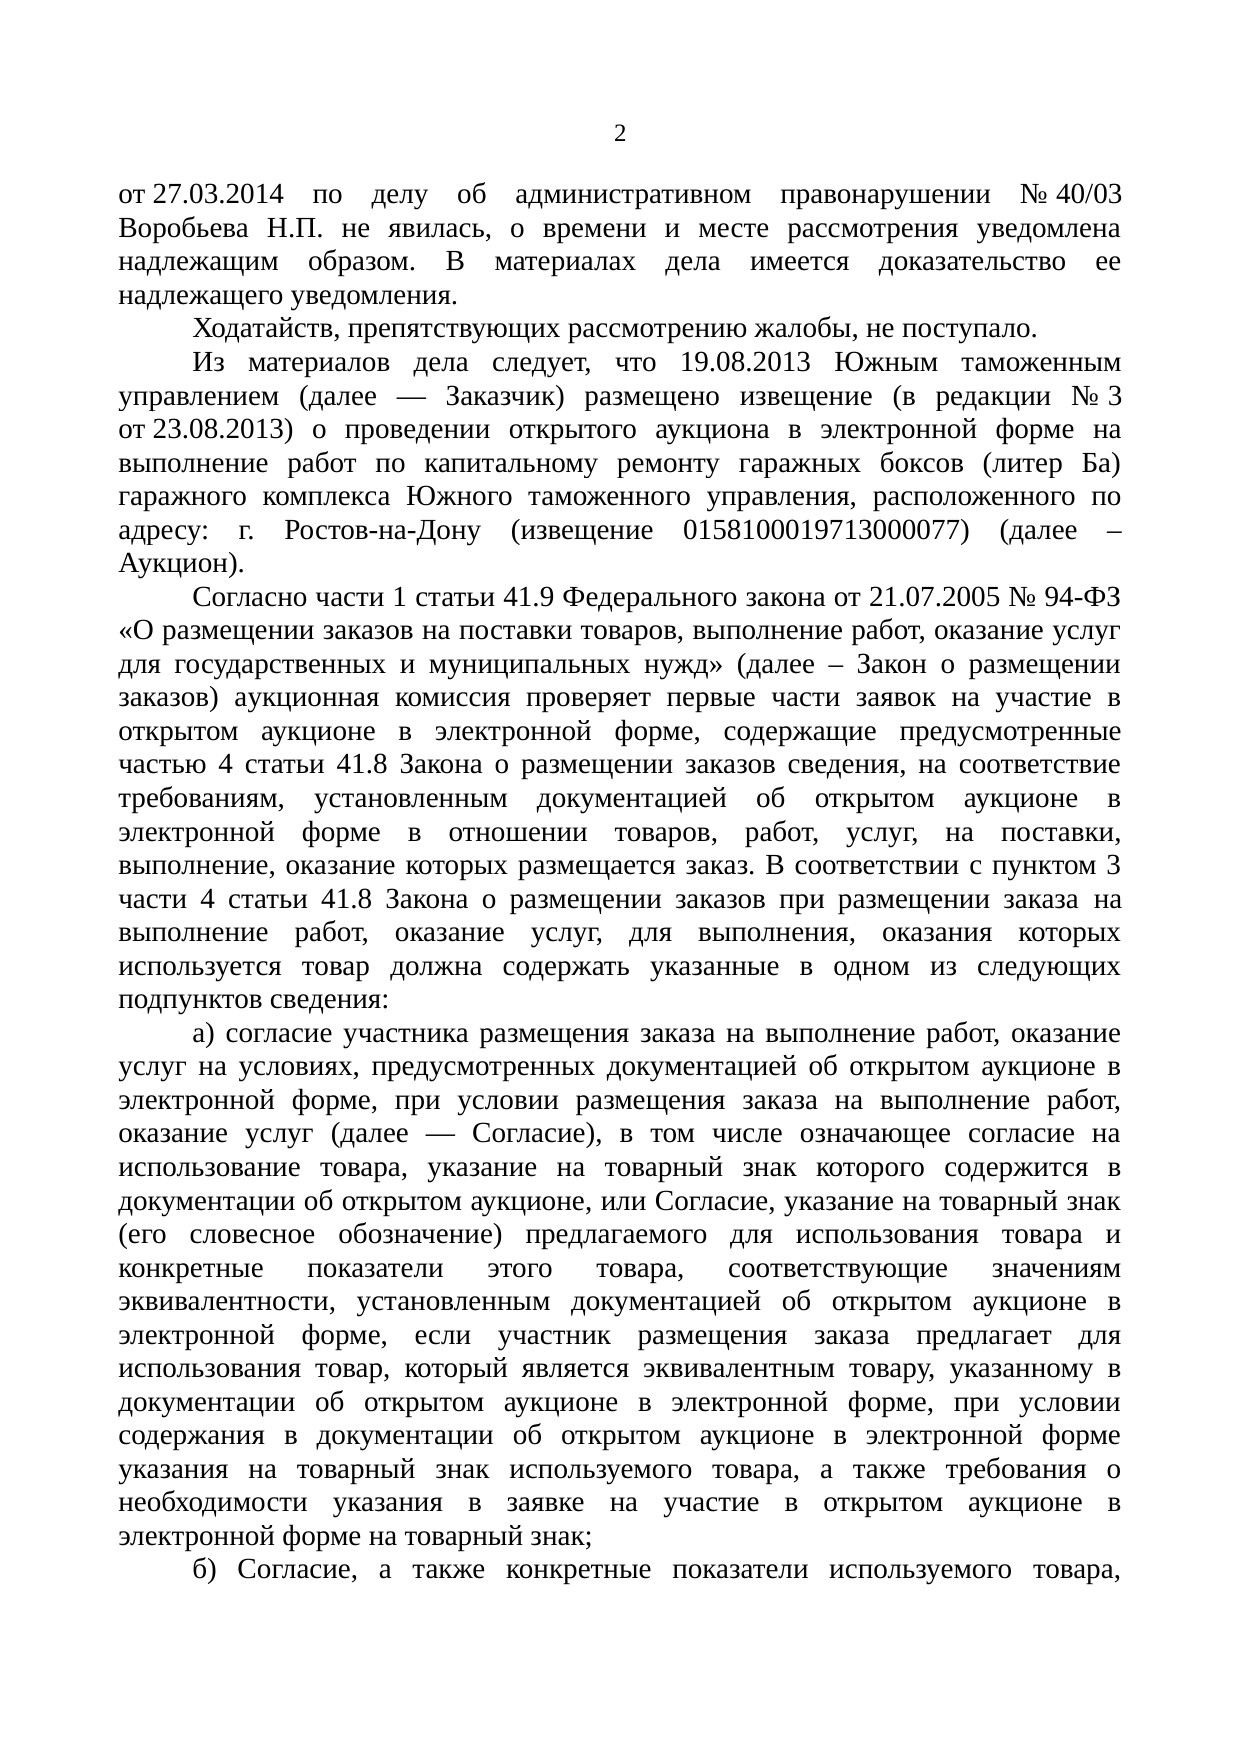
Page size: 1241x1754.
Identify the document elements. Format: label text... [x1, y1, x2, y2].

text Из материалов дела следует, что 19.08.2013 Южным таможенным управлением (далее — Заказчик) размещено извещение (в редакции № 3 от 23.08.2013) о проведении открытого аукциона в электронной форме на выполнение работ по капитальному ремонту гаражных боксов (литер Ба) гаражного комплекса Южного таможенного управления, расположенного по адресу: г. Ростов-на-Дону (извещение 0158100019713000077) (далее – Аукцион). [118, 344, 1122, 579]
text а) согласие участника размещения заказа на выполнение работ, оказание услуг на условиях, предусмотренных документацией об открытом аукционе в электронной форме, при условии размещения заказа на выполнение работ, оказание услуг (далее — Согласие), в том числе означающее согласие на использование товара, указание на товарный знак которого содержится в документации об открытом аукционе, или Согласие, указание на товарный знак (его словесное обозначение) предлагаемого для использования товара и конкретные показатели этого товара, соответствующие значениям эквивалентности, установленным документацией об открытом аукционе в электронной форме, если участник размещения заказа предлагает для использования товар, который является эквивалентным товару, указанному в документации об открытом аукционе в электронной форме, при условии содержания в документации об открытом аукционе в электронной форме указания на товарный знак используемого товара, а также требования о необходимости указания в заявке на участие в открытом аукционе в электронной форме на товарный знак; [118, 1015, 1122, 1552]
text б) Согласие, а также конкретные показатели используемого товара, [118, 1552, 1122, 1585]
text Ходатайств, препятствующих рассмотрению жалобы, не поступало. [118, 311, 1122, 344]
text от 27.03.2014 по делу об административном правонарушении № 40/03 Воробьева Н.П. не явилась, о времени и месте рассмотрения уведомлена надлежащим образом. В материалах дела имеется доказательство ее надлежащего уведомления. [118, 176, 1122, 311]
text Согласно части 1 статьи 41.9 Федерального закона от 21.07.2005 № 94-ФЗ «О размещении заказов на поставки товаров, выполнение работ, оказание услуг для государственных и муниципальных нужд» (далее – Закон о размещении заказов) аукционная комиссия проверяет первые части заявок на участие в открытом аукционе в электронной форме, содержащие предусмотренные частью 4 статьи 41.8 Закона о размещении заказов сведения, на соответствие требованиям, установленным документацией об открытом аукционе в электронной форме в отношении товаров, работ, услуг, на поставки, выполнение, оказание которых размещается заказ. В соответствии с пунктом 3 части 4 статьи 41.8 Закона о размещении заказов при размещении заказа на выполнение работ, оказание услуг, для выполнения, оказания которых используется товар должна содержать указанные в одном из следующих подпунктов сведения: [118, 579, 1122, 1015]
